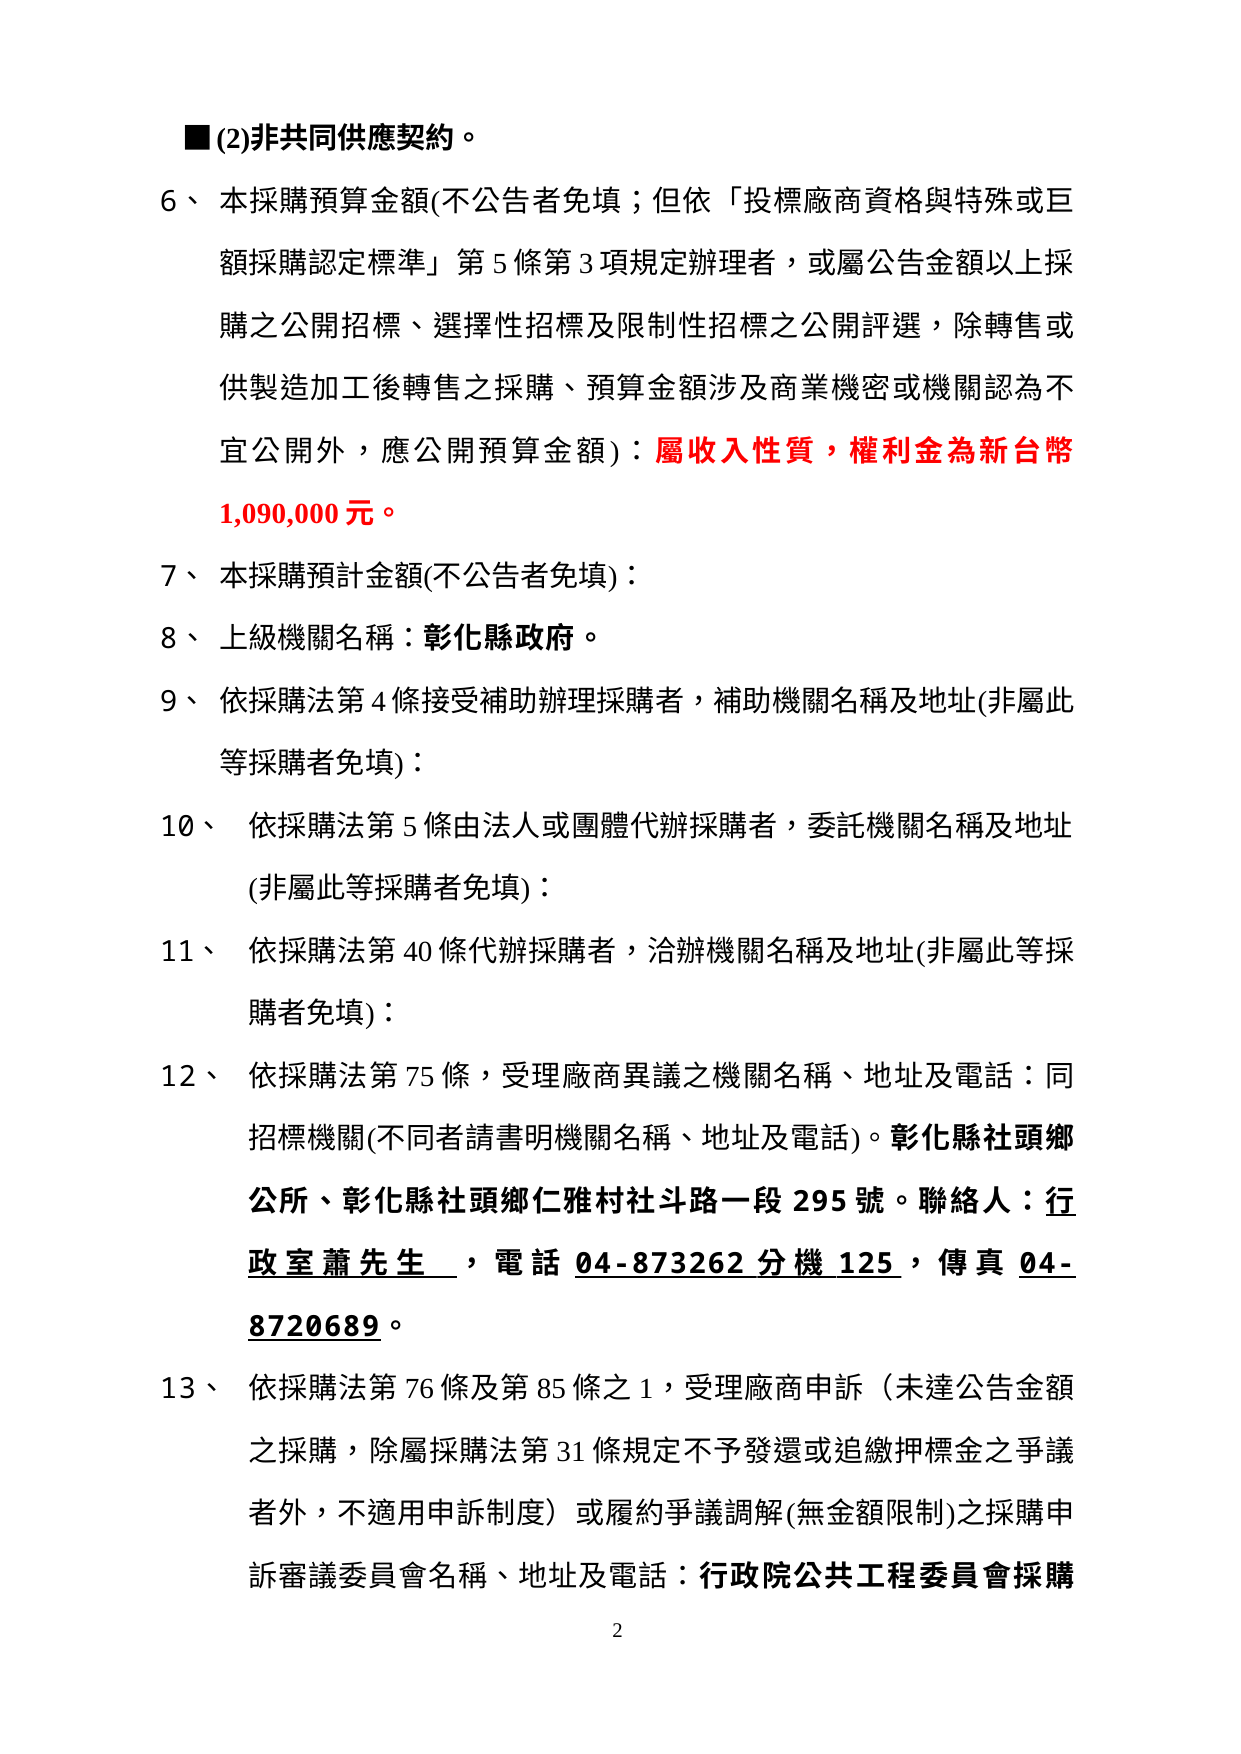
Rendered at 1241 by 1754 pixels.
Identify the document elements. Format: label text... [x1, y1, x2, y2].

list 依採購法第40條代辦採購者，洽辦機關名稱及地址(非屬此等採購者免填)： [159, 907, 1075, 1032]
list 上級機關名稱：彰化縣政府。 [159, 594, 1075, 657]
list 依採購法第4條接受補助辦理採購者，補助機關名稱及地址(非屬此等採購者免填)： [159, 657, 1075, 782]
list 本採購預算金額(不公告者免填；但依「投標廠商資格與特殊或巨額採購認定標準」第5條第3項規定辦理者，或屬公告金額以上採購之公開招標、選擇性招標及限制性招標之公開評選，除轉售或供製造加工後轉售之採購、預算金額涉及商業機密或機關認為不宜公開外，應公開預算金額)：屬收入性質，權利金為新台幣1,090,000元。 [159, 157, 1075, 532]
list 依採購法第75條，受理廠商異議之機關名稱、地址及電話：同招標機關(不同者請書明機關名稱、地址及電話)。彰化縣社頭鄉公所、彰化縣社頭鄉仁雅村社斗路一段295號。聯絡人：行政室蕭先生 ，電話04-873262分機125，傳真04-8720689。 [159, 1032, 1075, 1344]
list 本採購預計金額(不公告者免填)： [159, 532, 1075, 594]
text (2)非共同供應契約。 [159, 94, 1075, 157]
list 依採購法第76條及第85條之1，受理廠商申訴（未達公告金額之採購，除屬採購法第31條規定不予發還或追繳押標金之爭議者外，不適用申訴制度）或履約爭議調解(無金額限制)之採購申訴審議委員會名稱、地址及電話：行政院公共工程委員會採購 [159, 1344, 1075, 1594]
list 依採購法第5條由法人或團體代辦採購者，委託機關名稱及地址(非屬此等採購者免填)： [159, 782, 1075, 907]
